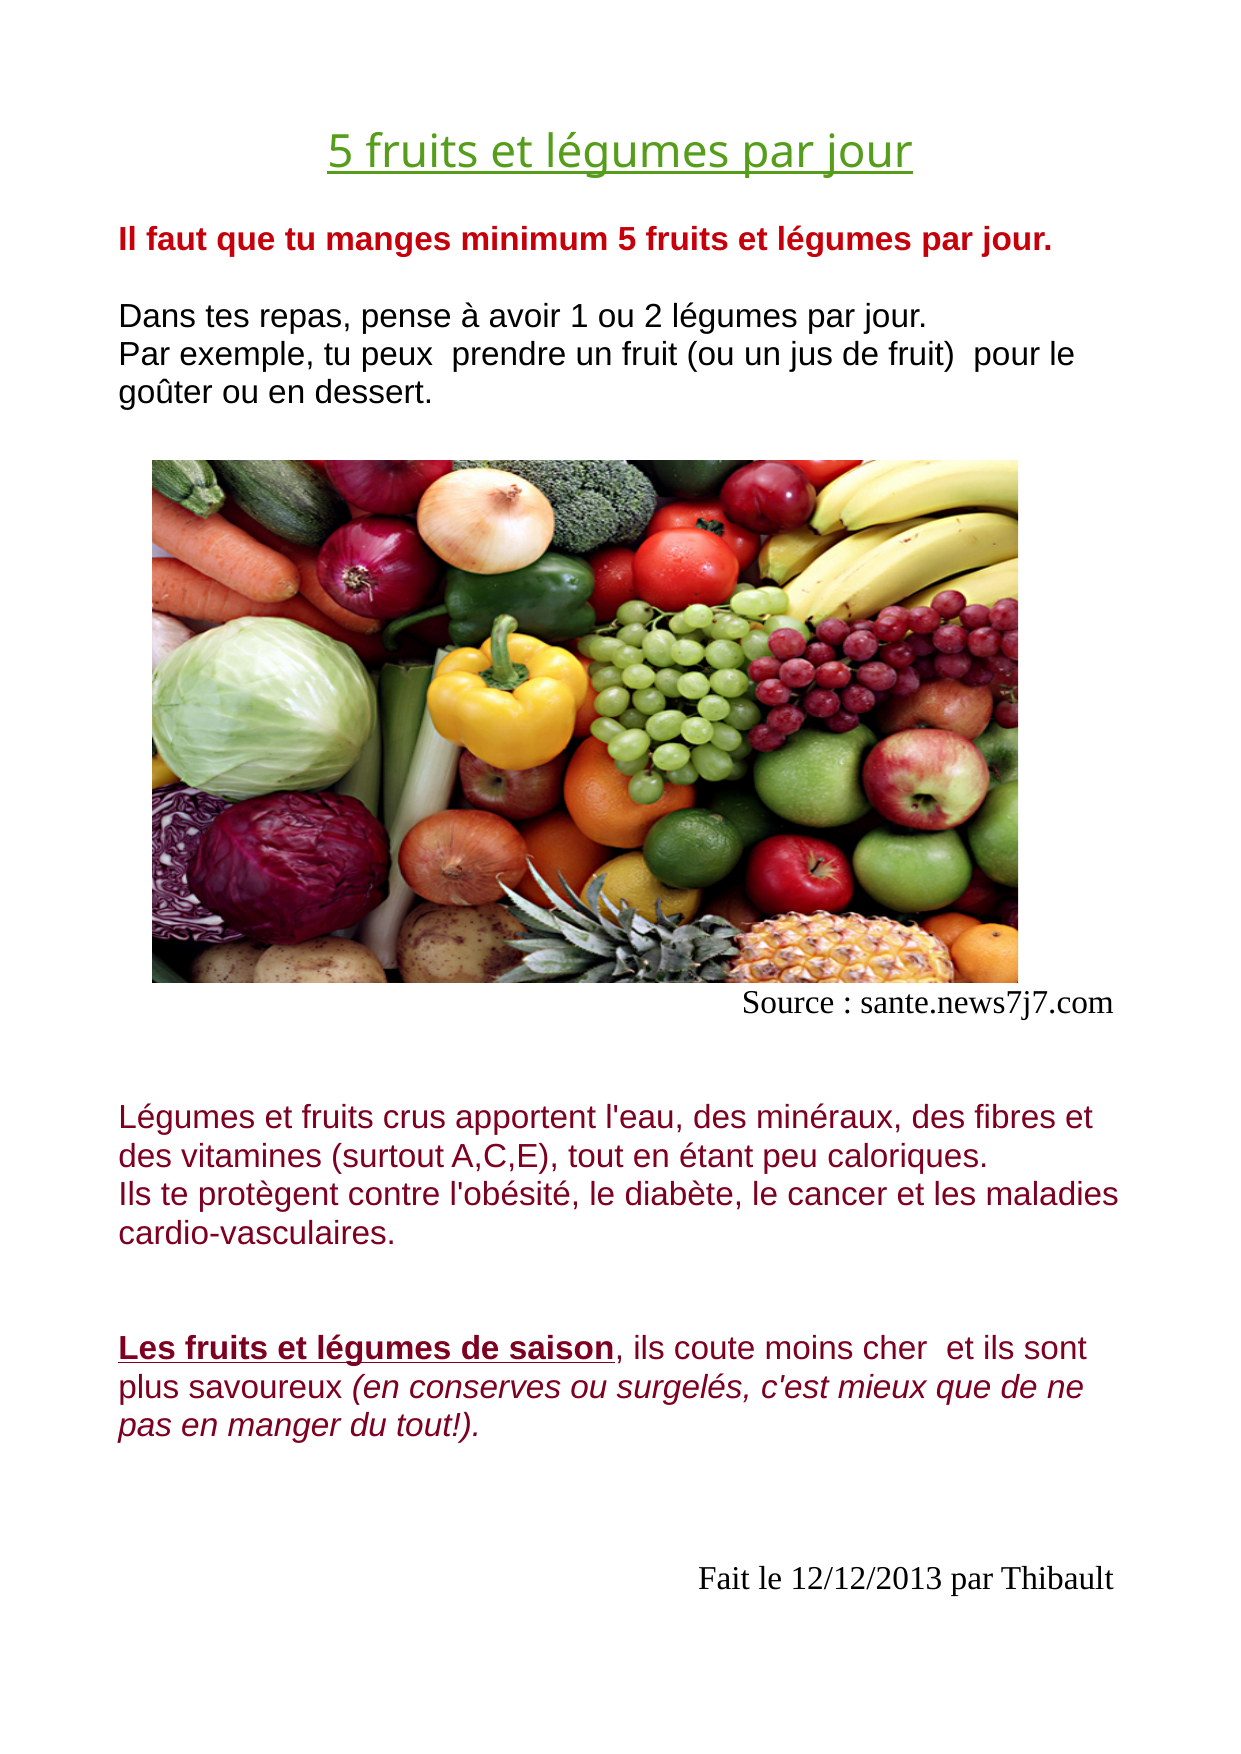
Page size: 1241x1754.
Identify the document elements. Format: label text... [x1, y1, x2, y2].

text Source : sante.news7j7.com [118, 449, 1122, 1021]
text Il faut que tu manges minimum 5 fruits et légumes par jour. [118, 219, 1122, 257]
text Les fruits et légumes de saison, ils coute moins cher et ils sont plus savoureux (en conserves ou surgelés, c'est mieux que de ne pas en manger du tout!). [118, 1328, 1122, 1443]
text 5 fruits et légumes par jour [118, 118, 1122, 181]
text Légumes et fruits crus apportent l'eau, des minéraux, des fibres et des vitamines (surtout A,C,E), tout en étant peu caloriques. [118, 1098, 1122, 1174]
text Par exemple, tu peux prendre un fruit (ou un jus de fruit) pour le goûter ou en dessert. [118, 334, 1122, 411]
picture [152, 460, 1019, 983]
text Ils te protègent contre l'obésité, le diabète, le cancer et les maladies cardio-vasculaires. [118, 1174, 1122, 1251]
text Fait le 12/12/2013 par Thibault [118, 1558, 1122, 1597]
text Dans tes repas, pense à avoir 1 ou 2 légumes par jour. [118, 296, 1122, 334]
